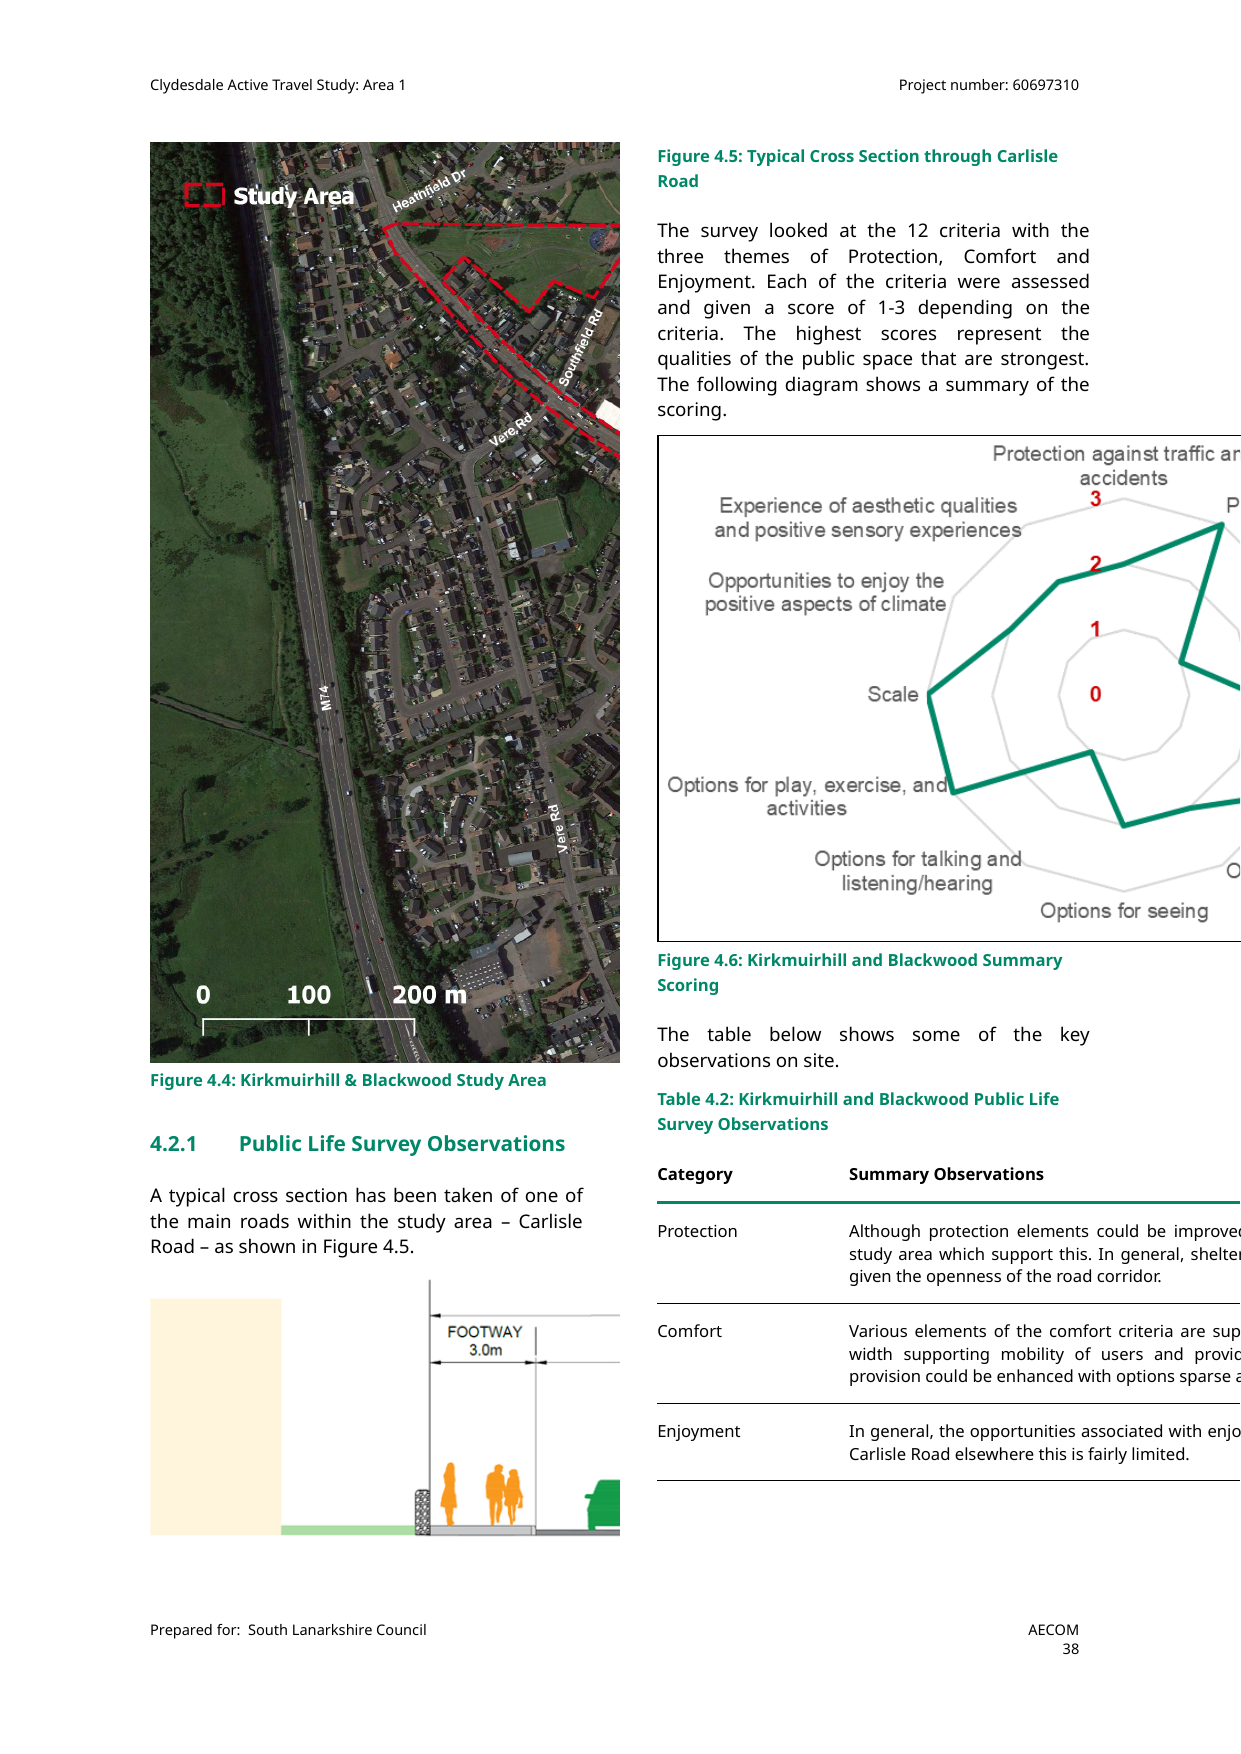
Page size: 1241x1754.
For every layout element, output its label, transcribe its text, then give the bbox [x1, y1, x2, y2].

text The survey looked at the 12 criteria with the three themes of Protection, Comfort and Enjoyment. Each of the criteria were assessed and given a score of 1-3 depending on the criteria. The highest scores represent the qualities of the public space that are strongest. The following diagram shows a summary of the scoring. [657, 218, 1090, 422]
text A typical cross section has been taken of one of the main roads within the study area – Carlisle Road – as shown in Figure 4.5. [150, 1182, 583, 1259]
text Figure 4.6: Kirkmuirhill and Blackwood Summary Scoring [657, 946, 1090, 996]
table_cell Protection [657, 1204, 849, 1303]
table_cell Comfort [657, 1304, 849, 1403]
text Table 4.2: Kirkmuirhill and Blackwood Public Life Survey Observations [657, 1085, 1090, 1135]
table_cell Enjoyment [657, 1404, 849, 1480]
table_cell Although protection elements could be improved, there are measures currently within the study area which support this. In general, shelter from weather elements and noise is poor given the openness of the road corridor. [849, 1204, 1240, 1303]
text Figure 4.5: Typical Cross Section through Carlisle Road [657, 143, 1090, 193]
subtitle Public Life Survey Observations [150, 1129, 583, 1157]
text Figure 4.4: Kirkmuirhill & Blackwood Study Area [150, 1067, 583, 1092]
table_cell Various elements of the comfort criteria are supported within the study area with footway width supporting mobility of users and providing opportunities for socialising. Seating provision could be enhanced with options sparse and some requiring repair. [849, 1304, 1240, 1403]
text The table below shows some of the key observations on site. [657, 1021, 1090, 1072]
table_cell In general, the opportunities associated with enjoyment are focussed within the play park off Carlisle Road elsewhere this is fairly limited. [849, 1404, 1240, 1480]
table_header Category [657, 1148, 849, 1201]
table_header Summary Observations [849, 1148, 1240, 1201]
